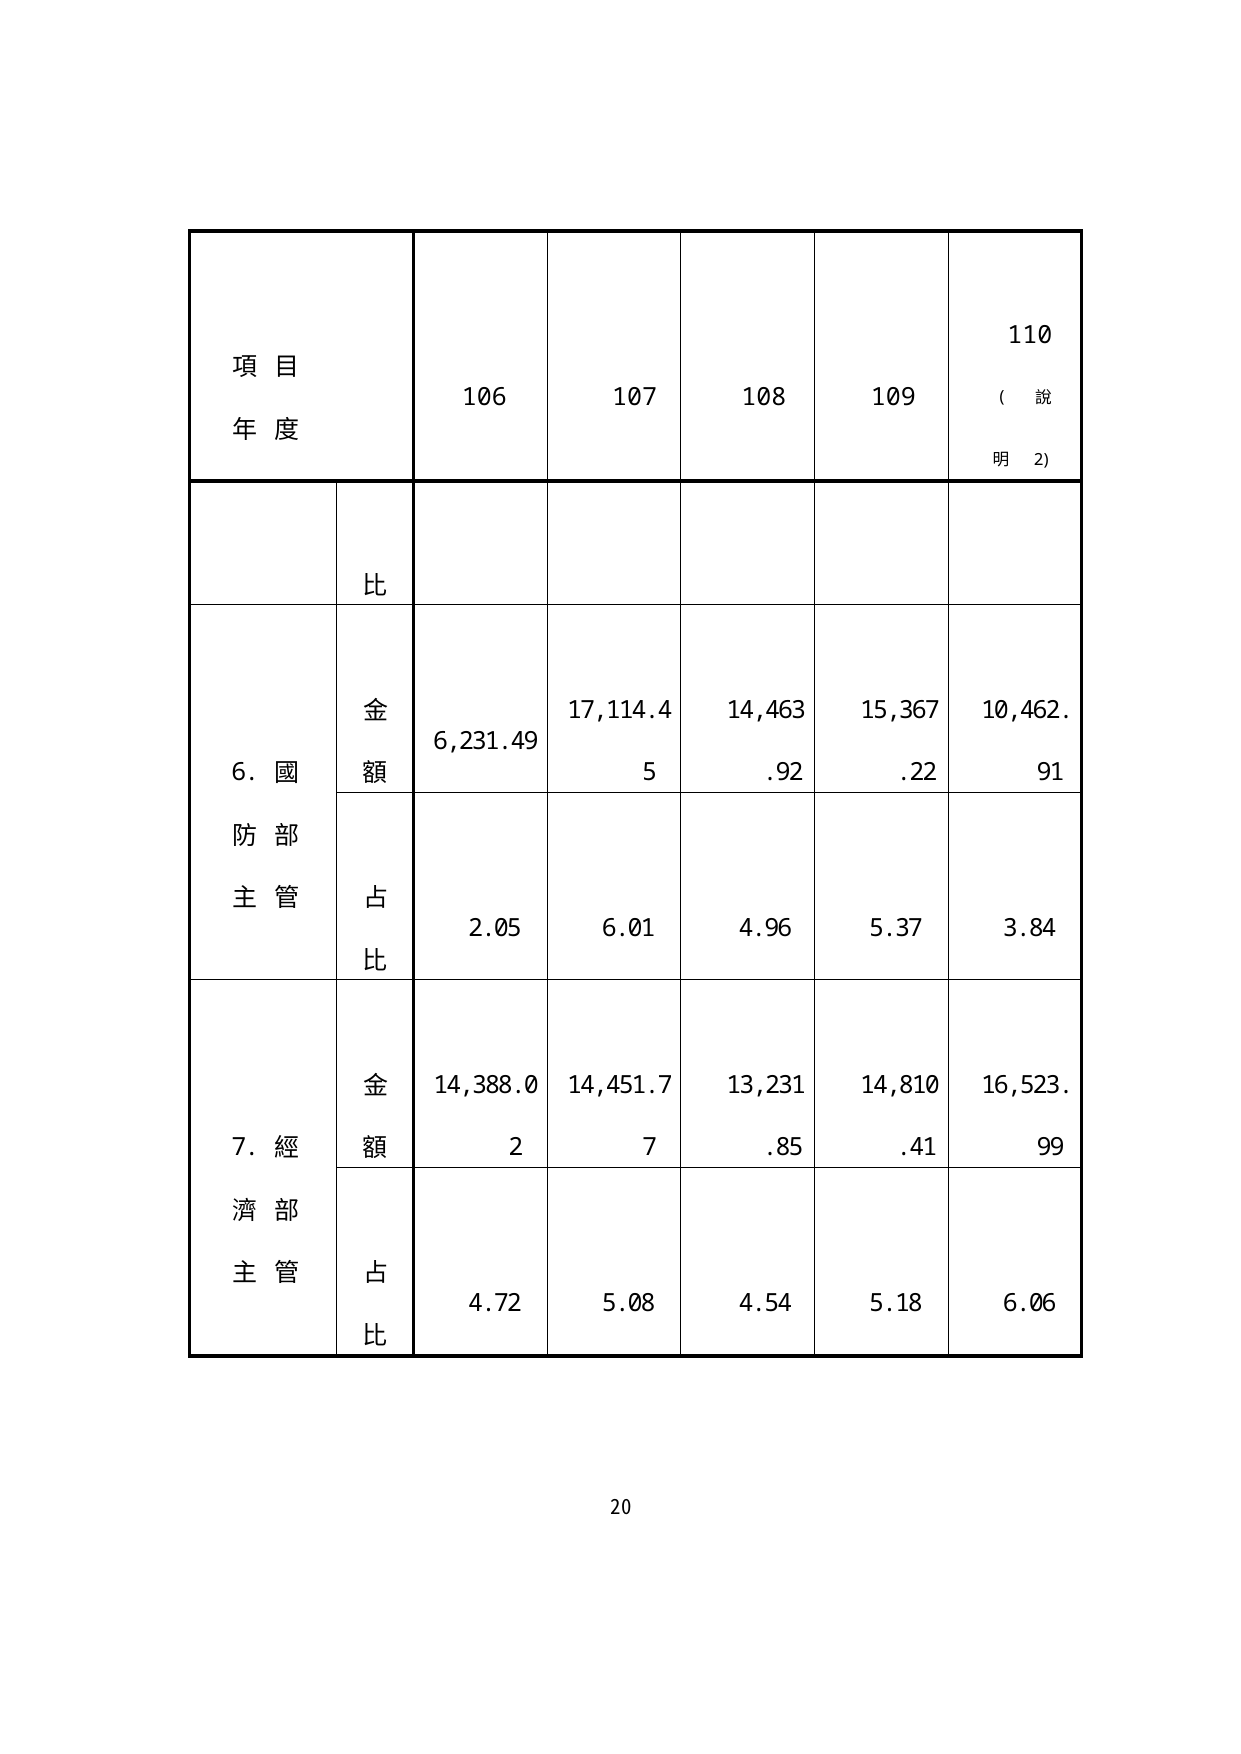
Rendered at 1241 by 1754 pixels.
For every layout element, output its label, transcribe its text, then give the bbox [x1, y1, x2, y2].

table_cell 17,114.45 [548, 605, 680, 792]
table_cell 14,463.92 [681, 605, 814, 792]
table_cell 6.國防部主管 [191, 605, 336, 979]
table_cell 15,367.22 [815, 605, 948, 792]
table_header 108 [681, 233, 814, 479]
table_cell 14,451.77 [548, 980, 680, 1167]
table_cell 13,231.85 [681, 980, 814, 1167]
table_cell [681, 483, 814, 604]
table_cell 7.經濟部主管 [191, 980, 336, 1354]
table_cell [815, 483, 948, 604]
table_cell [548, 483, 680, 604]
table_cell 比 [337, 483, 412, 604]
table_cell 5.08 [548, 1168, 680, 1354]
table_cell 3.84 [949, 793, 1080, 979]
table_cell 6.01 [548, 793, 680, 979]
table_header 項目 年度 [191, 233, 412, 479]
table_cell 6.06 [949, 1168, 1080, 1354]
table_cell [191, 483, 336, 604]
table_cell 5.18 [815, 1168, 948, 1354]
table_cell 16,523.99 [949, 980, 1080, 1167]
table_cell 2.05 [415, 793, 547, 979]
table_cell 4.72 [415, 1168, 547, 1354]
table_cell 4.54 [681, 1168, 814, 1354]
table_cell 10,462.91 [949, 605, 1080, 792]
table_header 106 [415, 233, 547, 479]
table_cell 14,810.41 [815, 980, 948, 1167]
table_cell 14,388.02 [415, 980, 547, 1167]
table_cell 4.96 [681, 793, 814, 979]
table_cell [415, 483, 547, 604]
table_header 110(說明2) [949, 233, 1080, 479]
table_cell 5.37 [815, 793, 948, 979]
table_cell 占比 [337, 793, 412, 979]
table_cell 金額 [337, 980, 412, 1167]
table_header 107 [548, 233, 680, 479]
table_cell 金額 [337, 605, 412, 792]
table_cell [949, 483, 1080, 604]
table_cell 6,231.49 [415, 605, 547, 792]
table_cell 占比 [337, 1168, 412, 1354]
table_header 109 [815, 233, 948, 479]
